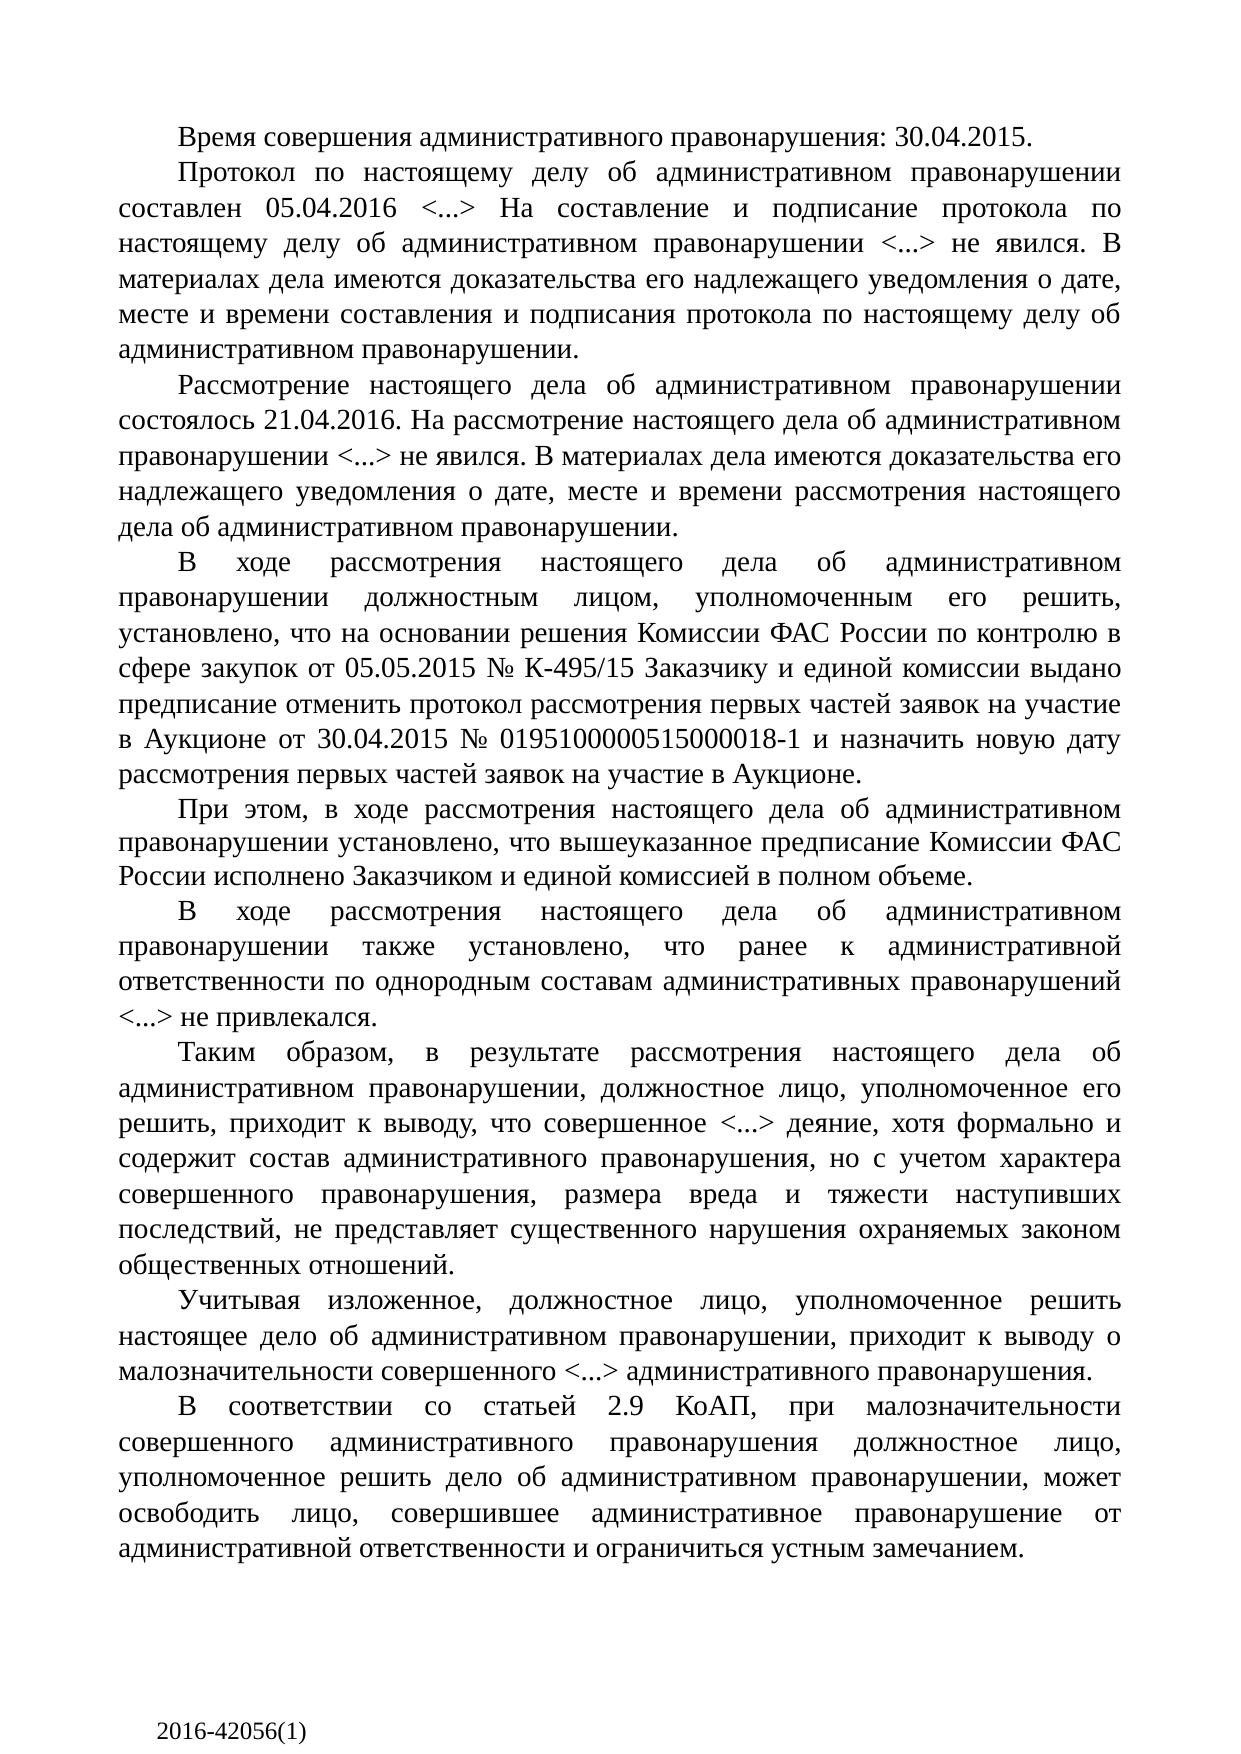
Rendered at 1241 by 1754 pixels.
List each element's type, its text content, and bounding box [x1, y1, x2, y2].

text Учитывая изложенное, должностное лицо, уполномоченное решить настоящее дело об административном правонарушении, приходит к выводу о малозначительности совершенного <...> административного правонарушения. [118, 1281, 1122, 1387]
text Время совершения административного правонарушения: 30.04.2015. [118, 118, 1122, 153]
text Рассмотрение настоящего дела об административном правонарушении состоялось 21.04.2016. На рассмотрение настоящего дела об административном правонарушении <...> не явился. В материалах дела имеются доказательства его надлежащего уведомления о дате, месте и времени рассмотрения настоящего дела об административном правонарушении. [118, 366, 1122, 543]
text В ходе рассмотрения настоящего дела об административном правонарушении также установлено, что ранее к административной ответственности по однородным составам административных правонарушений <...> не привлекался. [118, 892, 1122, 1033]
text При этом, в ходе рассмотрения настоящего дела об административном правонарушении установлено, что вышеуказанное предписание Комиссии ФАС России исполнено Заказчиком и единой комиссией в полном объеме. [118, 791, 1122, 892]
text Протокол по настоящему делу об административном правонарушении составлен 05.04.2016 <...> На составление и подписание протокола по настоящему делу об административном правонарушении <...> не явился. В материалах дела имеются доказательства его надлежащего уведомления о дате, месте и времени составления и подписания протокола по настоящему делу об административном правонарушении. [118, 153, 1122, 366]
text Таким образом, в результате рассмотрения настоящего дела об административном правонарушении, должностное лицо, уполномоченное его решить, приходит к выводу, что совершенное <...> деяние, хотя формально и содержит состав административного правонарушения, но с учетом характера совершенного правонарушения, размера вреда и тяжести наступивших последствий, не представляет существенного нарушения охраняемых законом общественных отношений. [118, 1033, 1122, 1281]
text В ходе рассмотрения настоящего дела об административном правонарушении должностным лицом, уполномоченным его решить, установлено, что на основании решения Комиссии ФАС России по контролю в сфере закупок от 05.05.2015 № К-495/15 Заказчику и единой комиссии выдано предписание отменить протокол рассмотрения первых частей заявок на участие в Аукционе от 30.04.2015 № 0195100000515000018-1 и назначить новую дату рассмотрения первых частей заявок на участие в Аукционе. [118, 543, 1122, 791]
text В соответствии со статьей 2.9 КоАП, при малозначительности совершенного административного правонарушения должностное лицо, уполномоченное решить дело об административном правонарушении, может освободить лицо, совершившее административное правонарушение от административной ответственности и ограничиться устным замечанием. [118, 1387, 1122, 1564]
